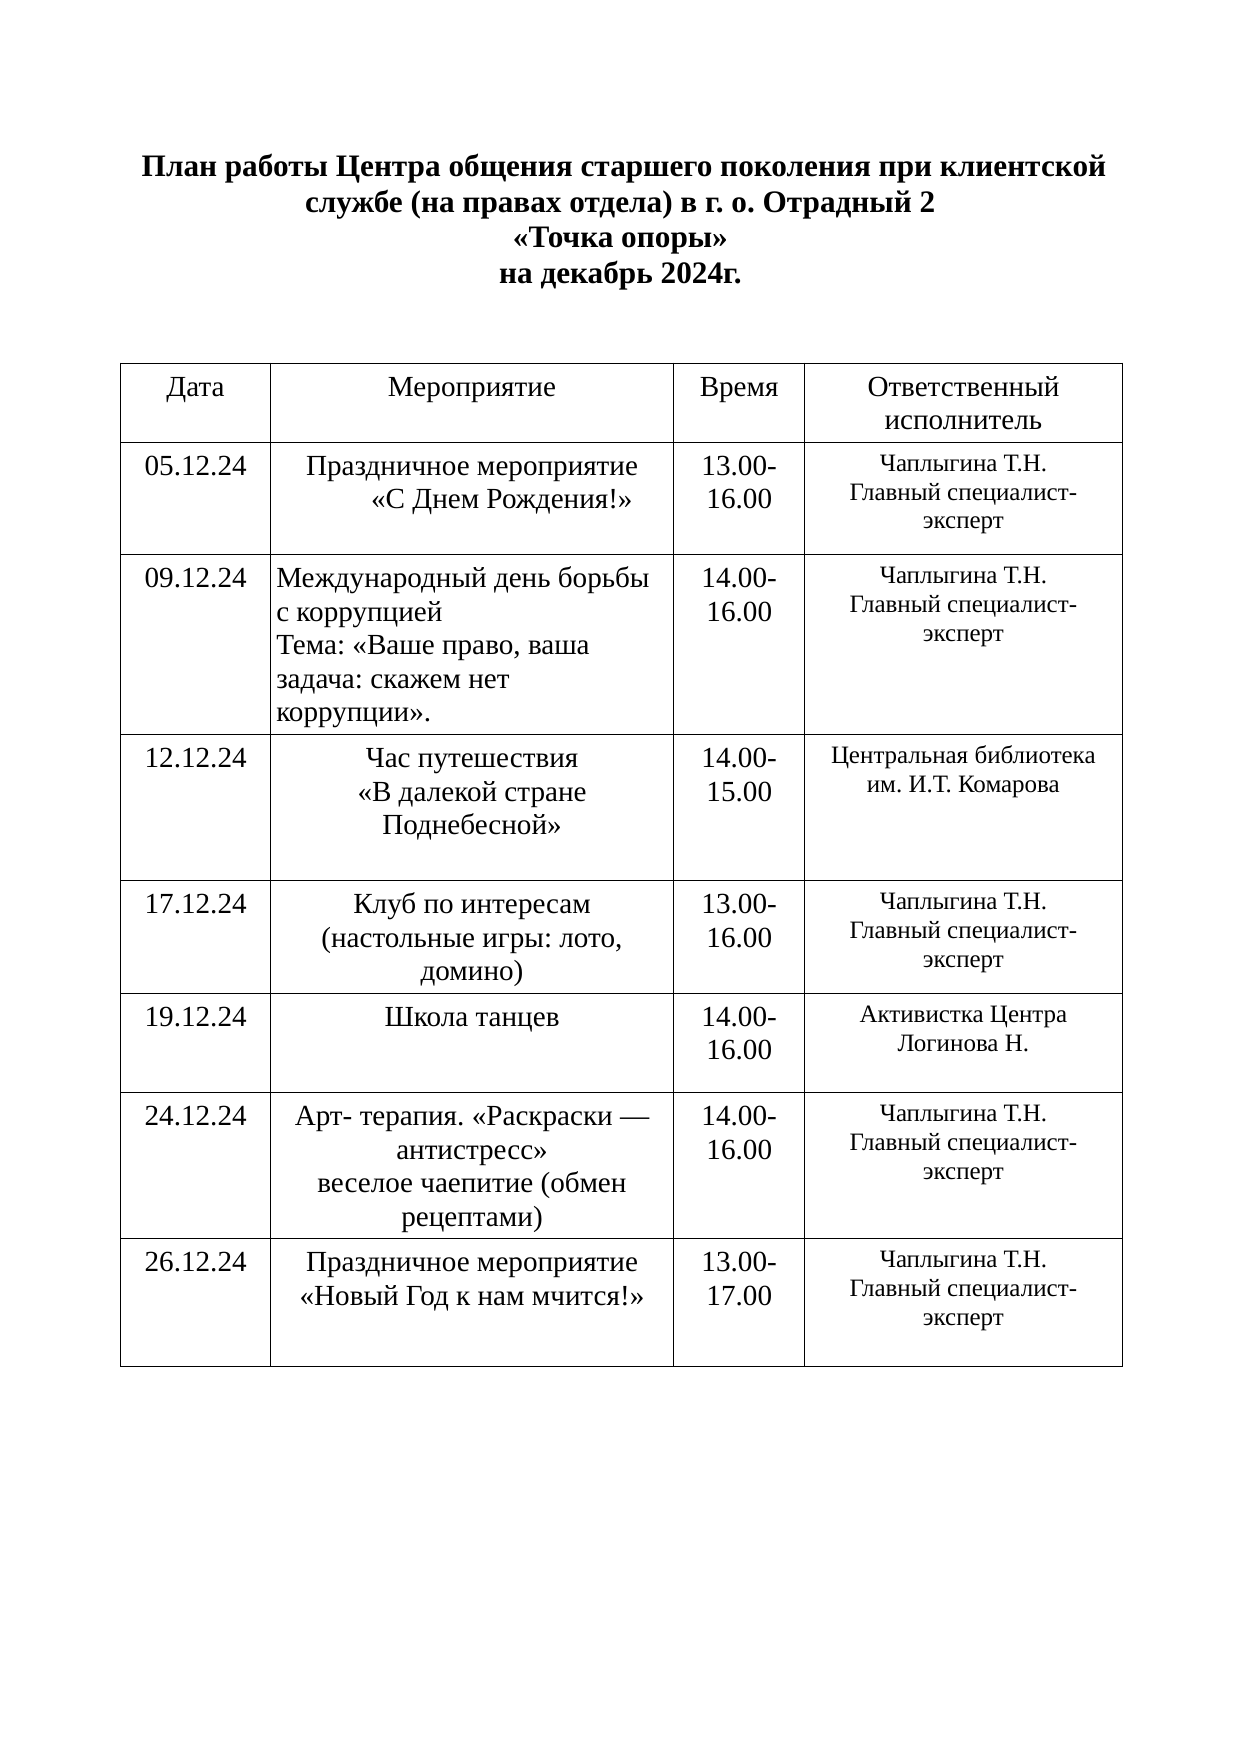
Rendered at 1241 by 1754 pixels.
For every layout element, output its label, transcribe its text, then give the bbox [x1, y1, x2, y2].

table_cell 14.00-15.00 [674, 735, 804, 880]
table_cell 24.12.24 [121, 1093, 270, 1238]
table_cell 12.12.24 [121, 735, 270, 880]
table_cell 13.00-16.00 [674, 881, 804, 993]
text План работы Центра общения старшего поколения при клиентской службе (на правах отдела) в г. о. Отрадный 2 [118, 147, 1122, 219]
table_header Мероприятие [271, 364, 673, 442]
table_cell Чаплыгина Т.Н. Главный специалист-эксперт [805, 1239, 1122, 1366]
table_cell 05.12.24 [121, 443, 270, 554]
table_cell Чаплыгина Т.Н. Главный специалист-эксперт [805, 1093, 1122, 1238]
table_cell Арт- терапия. «Раскраски — антистресс» веселое чаепитие (обмен рецептами) [271, 1093, 673, 1238]
table_cell 09.12.24 [121, 555, 270, 734]
text «Точка опоры» [118, 219, 1122, 255]
table_cell Праздничное мероприятие «Новый Год к нам мчится!» [271, 1239, 673, 1366]
table_cell Клуб по интересам (настольные игры: лото, домино) [271, 881, 673, 993]
table_cell 13.00-16.00 [674, 443, 804, 554]
table_cell Чаплыгина Т.Н. Главный специалист-эксперт [805, 555, 1122, 734]
table_cell Час путешествия «В далекой стране Поднебесной» [271, 735, 673, 880]
table_cell Праздничное мероприятие «С Днем Рождения!» [271, 443, 673, 554]
table_cell Чаплыгина Т.Н. Главный специалист-эксперт [805, 443, 1122, 554]
table_cell Чаплыгина Т.Н. Главный специалист-эксперт [805, 881, 1122, 993]
table_cell 14.00-16.00 [674, 1093, 804, 1238]
table_cell Центральная библиотека им. И.Т. Комарова [805, 735, 1122, 880]
table_cell 13.00-17.00 [674, 1239, 804, 1366]
table_cell Международный день борьбы с коррупцией Тема: «Ваше право, ваша задача: скажем нет коррупции». [271, 555, 673, 734]
table_cell 26.12.24 [121, 1239, 270, 1366]
table_cell 19.12.24 [121, 994, 270, 1092]
text на декабрь 2024г. [118, 255, 1122, 291]
table_cell Активистка Центра Логинова Н. [805, 994, 1122, 1092]
table_cell 14.00-16.00 [674, 555, 804, 734]
table_header Ответственный исполнитель [805, 364, 1122, 442]
table_cell Школа танцев [271, 994, 673, 1092]
table_cell 14.00-16.00 [674, 994, 804, 1092]
table_header Дата [121, 364, 270, 442]
table_cell 17.12.24 [121, 881, 270, 993]
table_header Время [674, 364, 804, 442]
